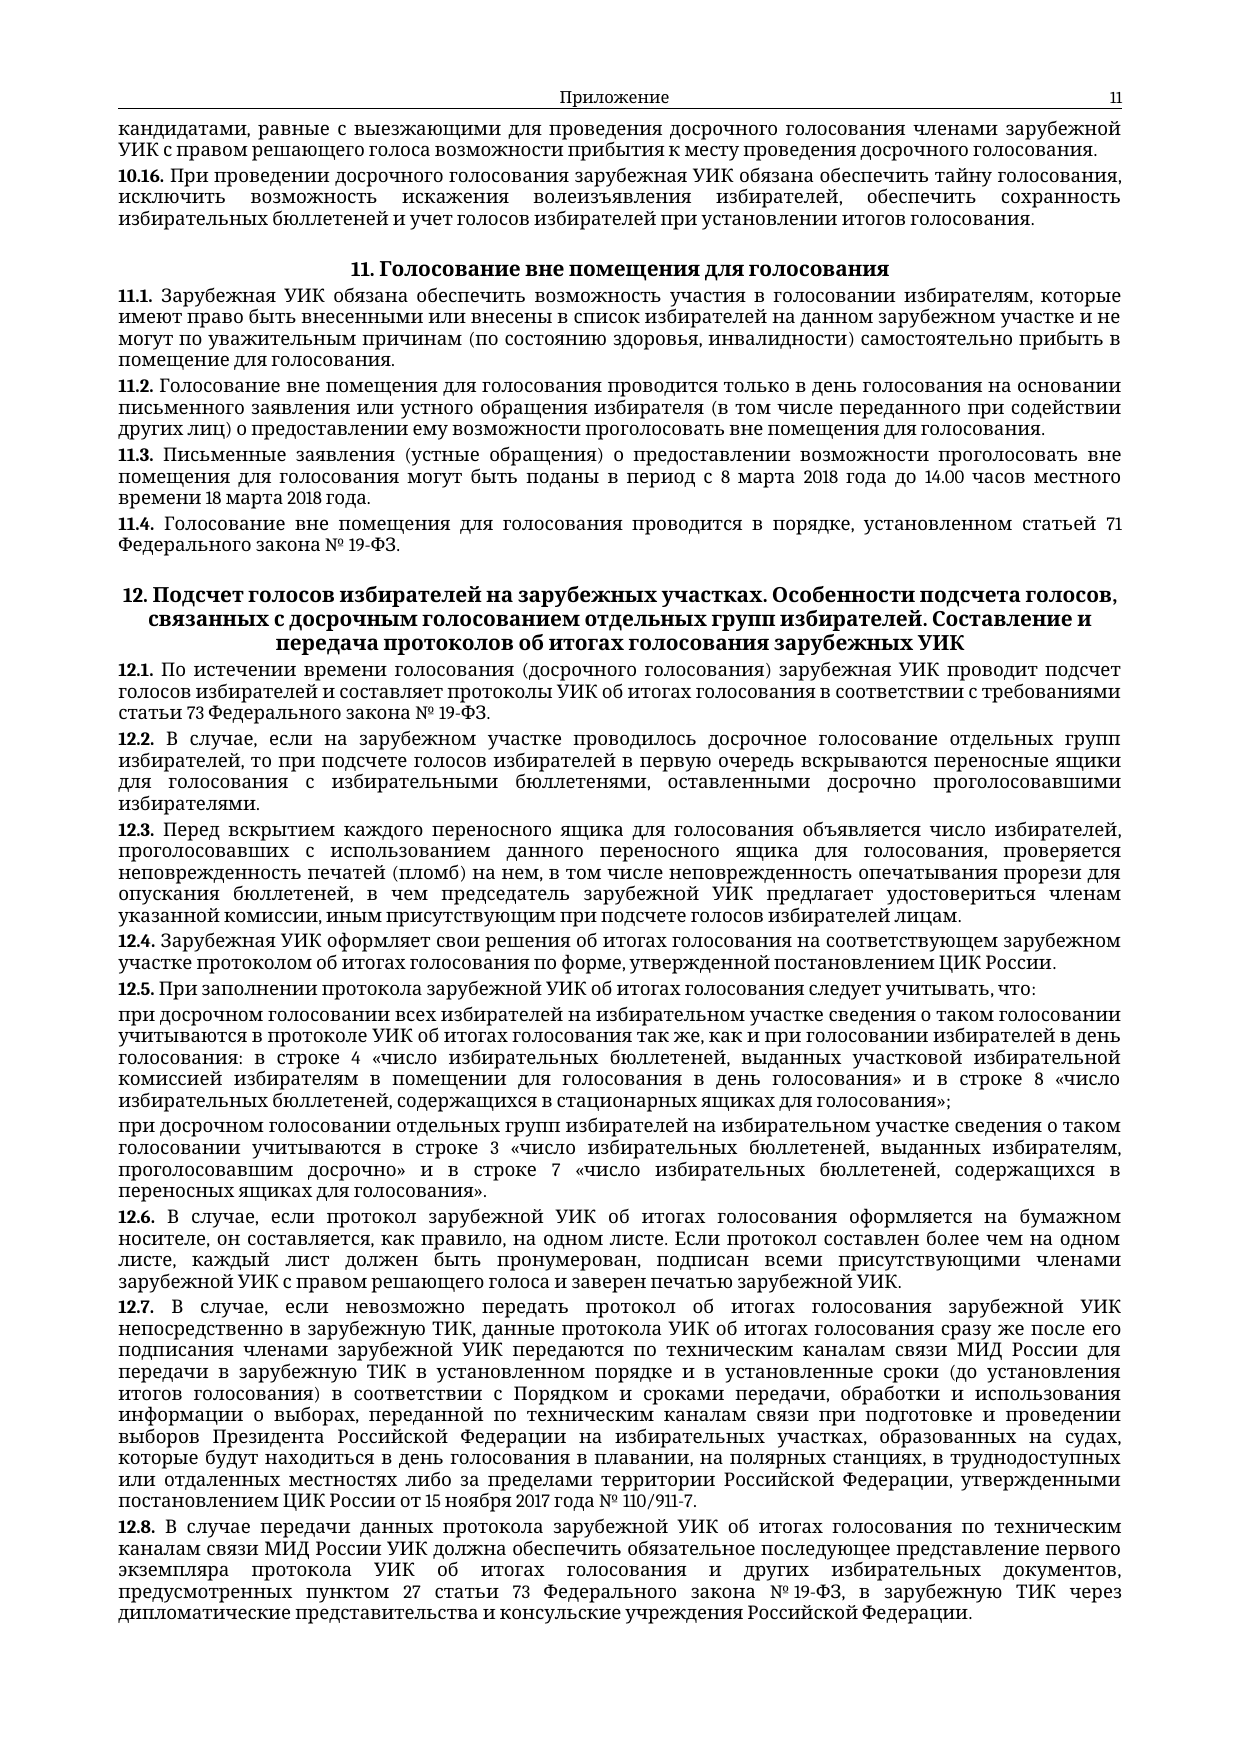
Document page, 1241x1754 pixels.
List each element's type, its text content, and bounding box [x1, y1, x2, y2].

text при досрочном голосовании отдельных групп избирателей на избирательном участке сведения о таком голосовании учитываются в строке 3 «число избирательных бюллетеней, выданных избирателям, проголосовавшим досрочно» и в строке 7 «число избирательных бюллетеней, содержащихся в переносных ящиках для голосования». [118, 1116, 1122, 1202]
text 10.16. При проведении досрочного голосования зарубежная УИК обязана обеспечить тайну голосования, исключить возможность искажения волеизъявления избирателей, обеспечить сохранность избирательных бюллетеней и учет голосов избирателей при установлении итогов голосования. [118, 165, 1122, 230]
text 12.8. В случае передачи данных протокола зарубежной УИК об итогах голосования по техническим каналам связи МИД России УИК должна обеспечить обязательное последующее представление первого экземпляра протокола УИК об итогах голосования и других избирательных документов, предусмотренных пунктом 27 статьи 73 Федерального закона № 19-ФЗ, в зарубежную ТИК через дипломатические представительства и консульские учреждения Российской Федерации. [118, 1517, 1122, 1624]
text 12.3. Перед вскрытием каждого переносного ящика для голосования объявляется число избирателей, проголосовавших с использованием данного переносного ящика для голосования, проверяется неповрежденность печатей (пломб) на нем, в том числе неповрежденность опечатывания прорези для опускания бюллетеней, в чем председатель зарубежной УИК предлагает удостовериться членам указанной комиссии, иным присутствующим при подсчете голосов избирателей лицам. [118, 819, 1122, 927]
subtitle 11. Голосование вне помещения для голосования [118, 257, 1122, 281]
subtitle 12. Подсчет голосов избирателей на зарубежных участках. Особенности подсчета голосов, связанных с досрочным голосованием отдельных групп избирателей. Составление и передача протоколов об итогах голосования зарубежных УИК [118, 584, 1122, 656]
text 12.7. В случае, если невозможно передать протокол об итогах голосования зарубежной УИК непосредственно в зарубежную ТИК, данные протокола УИК об итогах голосования сразу же после его подписания членами зарубежной УИК передаются по техническим каналам связи МИД России для передачи в зарубежную ТИК в установленном порядке и в установленные сроки (до установления итогов голосования) в соответствии с Порядком и сроками передачи, обработки и использования информации о выборах, переданной по техническим каналам связи при подготовке и проведении выборов Президента Российской Федерации на избирательных участках, образованных на судах, которые будут находиться в день голосования в плавании, на полярных станциях, в труднодоступных или отдаленных местностях либо за пределами территории Российской Федерации, утвержденными постановлением ЦИК России от 15 ноября 2017 года № 110/911-7. [118, 1297, 1122, 1512]
text 11.2. Голосование вне помещения для голосования проводится только в день голосования на основании письменного заявления или устного обращения избирателя (в том числе переданного при содействии других лиц) о предоставлении ему возможности проголосовать вне помещения для голосования. [118, 376, 1122, 440]
text 12.4. Зарубежная УИК оформляет свои решения об итогах голосования на соответствующем зарубежном участке протоколом об итогах голосования по форме, утвержденной постановлением ЦИК России. [118, 931, 1122, 974]
text 11.4. Голосование вне помещения для голосования проводится в порядке, установленном статьей 71 Федерального закона № 19-ФЗ. [118, 513, 1122, 557]
text кандидатами, равные с выезжающими для проведения досрочного голосования членами зарубежной УИК с правом решающего голоса возможности прибытия к месту проведения досрочного голосования. [118, 118, 1122, 161]
text при досрочном голосовании всех избирателей на избирательном участке сведения о таком голосовании учитываются в протоколе УИК об итогах голосования так же, как и при голосовании избирателей в день голосования: в строке 4 «число избирательных бюллетеней, выданных участковой избирательной комиссией избирателям в помещении для голосования в день голосования» и в строке 8 «число избирательных бюллетеней, содержащихся в стационарных ящиках для голосования»; [118, 1004, 1122, 1112]
text 11.1. Зарубежная УИК обязана обеспечить возможность участия в голосовании избирателям, которые имеют право быть внесенными или внесены в список избирателей на данном зарубежном участке и не могут по уважительным причинам (по состоянию здоровья, инвалидности) самостоятельно прибыть в помещение для голосования. [118, 285, 1122, 372]
text 12.1. По истечении времени голосования (досрочного голосования) зарубежная УИК проводит подсчет голосов избирателей и составляет протоколы УИК об итогах голосования в соответствии с требованиями статьи 73 Федерального закона № 19-ФЗ. [118, 660, 1122, 724]
text 12.6. В случае, если протокол зарубежной УИК об итогах голосования оформляется на бумажном носителе, он составляется, как правило, на одном листе. Если протокол составлен более чем на одном листе, каждый лист должен быть пронумерован, подписан всеми присутствующими членами зарубежной УИК с правом решающего голоса и заверен печатью зарубежной УИК. [118, 1206, 1122, 1293]
text 12.2. В случае, если на зарубежном участке проводилось досрочное голосование отдельных групп избирателей, то при подсчете голосов избирателей в первую очередь вскрываются переносные ящики для голосования с избирательными бюллетенями, оставленными досрочно проголосовавшими избирателями. [118, 729, 1122, 815]
text 12.5. При заполнении протокола зарубежной УИК об итогах голосования следует учитывать, что: [118, 978, 1122, 1000]
text 11.3. Письменные заявления (устные обращения) о предоставлении возможности проголосовать вне помещения для голосования могут быть поданы в период с 8 марта 2018 года до 14.00 часов местного времени 18 марта 2018 года. [118, 444, 1122, 509]
